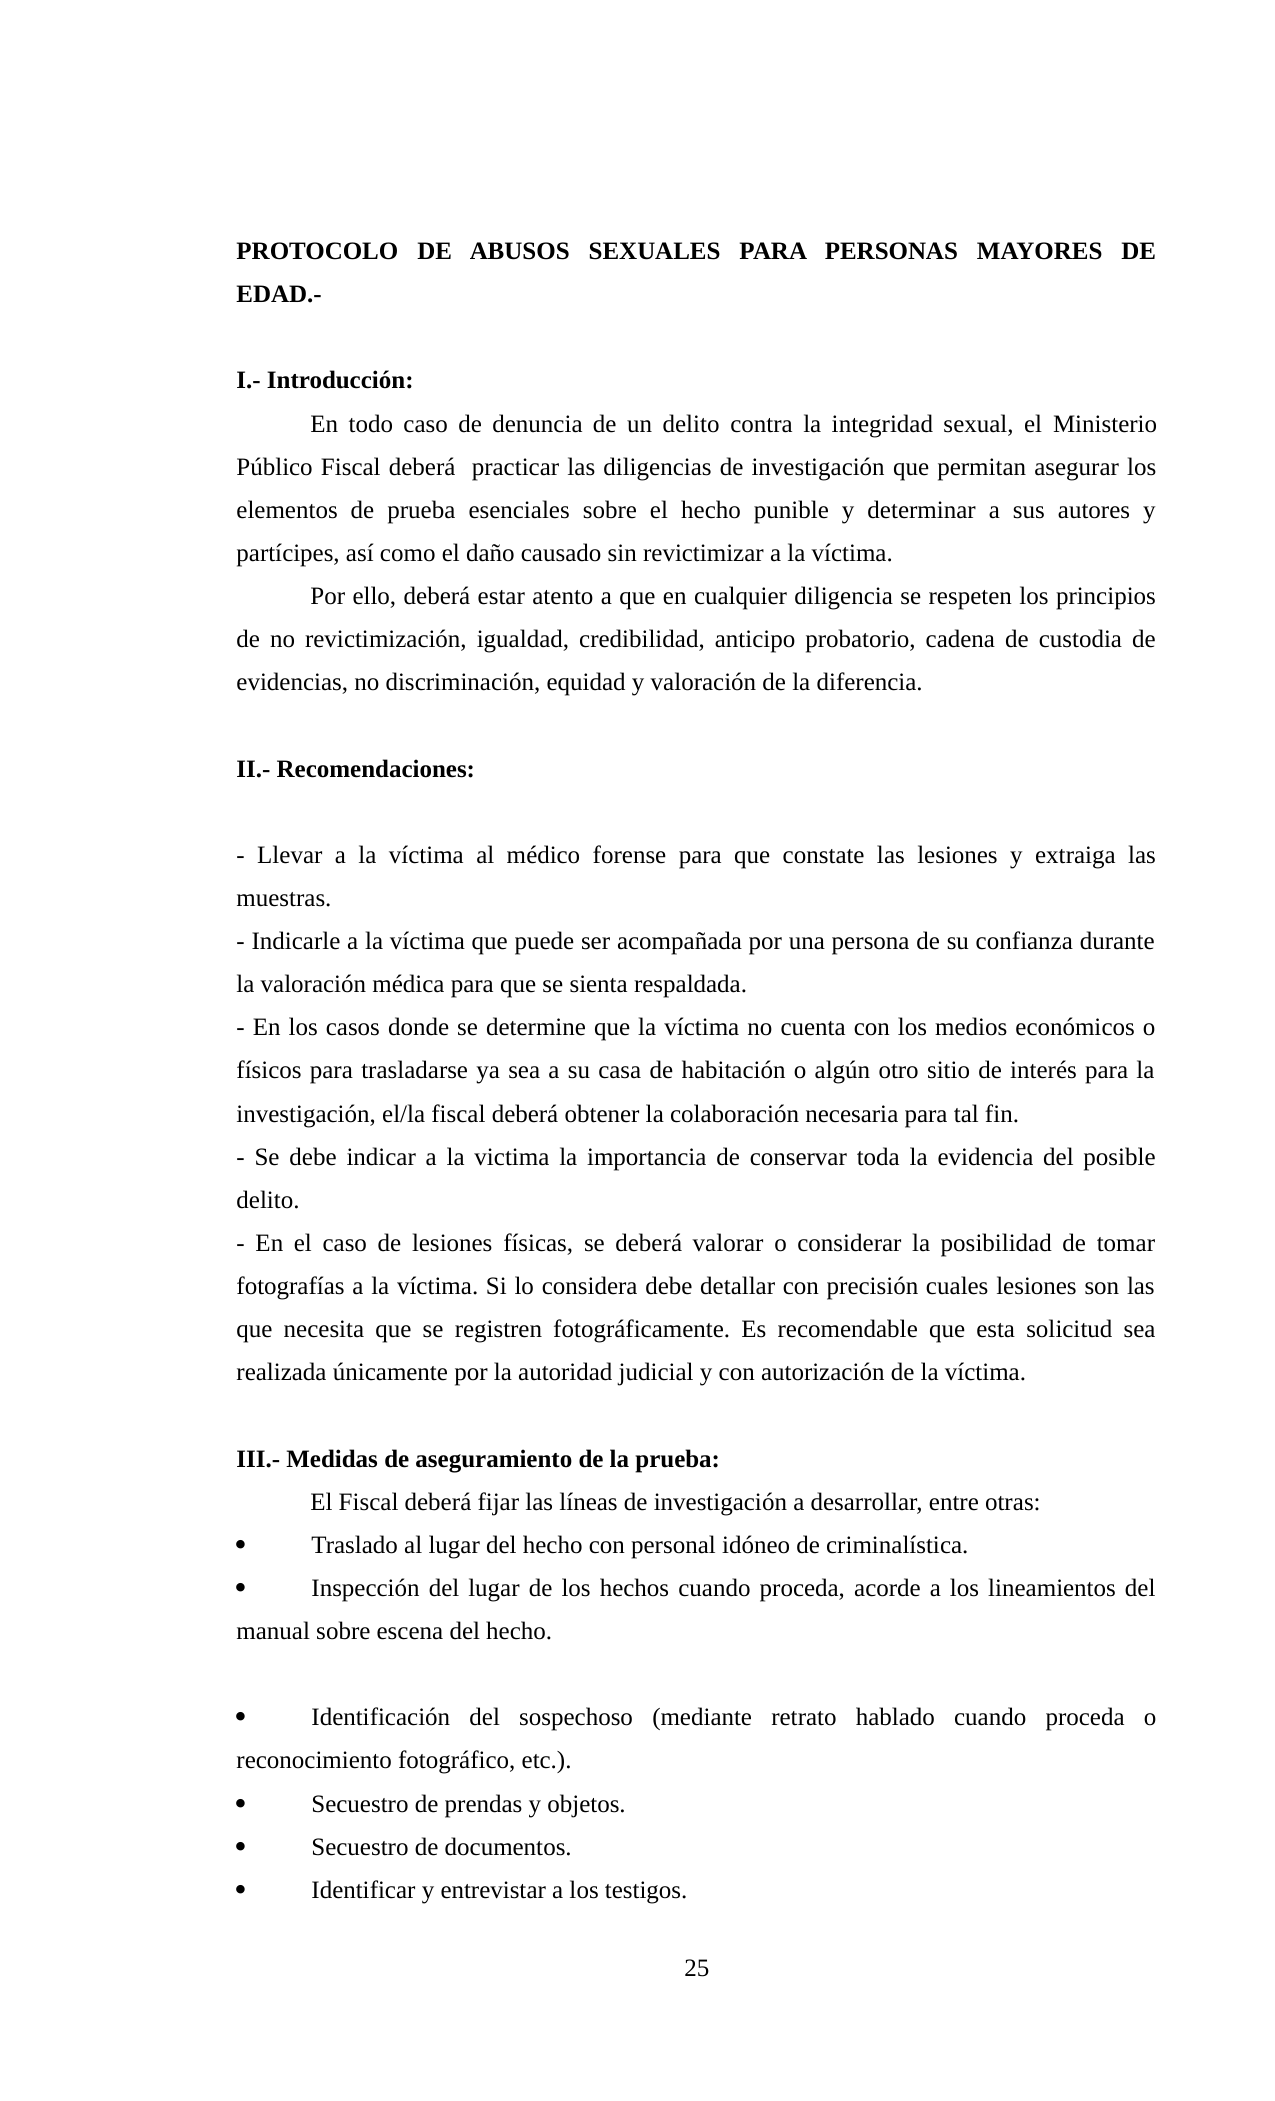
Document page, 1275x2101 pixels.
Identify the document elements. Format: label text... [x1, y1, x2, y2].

text El Fiscal deberá fijar las líneas de investigación a desarrollar, entre otras: [236, 1487, 1157, 1516]
list Secuestro de prendas y objetos. [236, 1789, 1157, 1817]
text - En el caso de lesiones físicas, se deberá valorar o considerar la posibilidad de tomar fotografías a la víctima. Si lo considera debe detallar con precisión cuales lesiones son las que necesita que se registren fotográficamente. Es recomendable que esta solicitud sea realizada únicamente por la autoridad judicial y con autorización de la víctima. [236, 1228, 1157, 1386]
text - En los casos donde se determine que la víctima no cuenta con los medios económicos o físicos para trasladarse ya sea a su casa de habitación o algún otro sitio de interés para la investigación, el/la fiscal deberá obtener la colaboración necesaria para tal fin. [236, 1012, 1157, 1127]
list Identificar y entrevistar a los testigos. [236, 1875, 1157, 1904]
text Por ello, deberá estar atento a que en cualquier diligencia se respeten los principios de no revictimización, igualdad, credibilidad, anticipo probatorio, cadena de custodia de evidencias, no discriminación, equidad y valoración de la diferencia. [236, 581, 1157, 696]
text I.- Introducción: [236, 366, 1157, 394]
text PROTOCOLO DE ABUSOS SEXUALES PARA PERSONAS MAYORES DE EDAD.- [236, 236, 1157, 308]
text En todo caso de denuncia de un delito contra la integridad sexual, el Ministerio Público Fiscal deberá practicar las diligencias de investigación que permitan asegurar los elementos de prueba esenciales sobre el hecho punible y determinar a sus autores y partícipes, así como el daño causado sin revictimizar a la víctima. [236, 409, 1157, 567]
text II.- Recomendaciones: [236, 754, 1157, 782]
list Inspección del lugar de los hechos cuando proceda, acorde a los lineamientos del manual sobre escena del hecho. [236, 1573, 1157, 1645]
text - Se debe indicar a la victima la importancia de conservar toda la evidencia del posible delito. [236, 1142, 1157, 1214]
list Traslado al lugar del hecho con personal idóneo de criminalística. [236, 1530, 1157, 1559]
text III.- Medidas de aseguramiento de la prueba: [236, 1444, 1157, 1472]
text - Indicarle a la víctima que puede ser acompañada por una persona de su confianza durante la valoración médica para que se sienta respaldada. [236, 926, 1157, 998]
list Secuestro de documentos. [236, 1832, 1157, 1861]
list Identificación del sospechoso (mediante retrato hablado cuando proceda o reconocimiento fotográfico, etc.). [236, 1702, 1157, 1774]
text - Llevar a la víctima al médico forense para que constate las lesiones y extraiga las muestras. [236, 840, 1157, 912]
